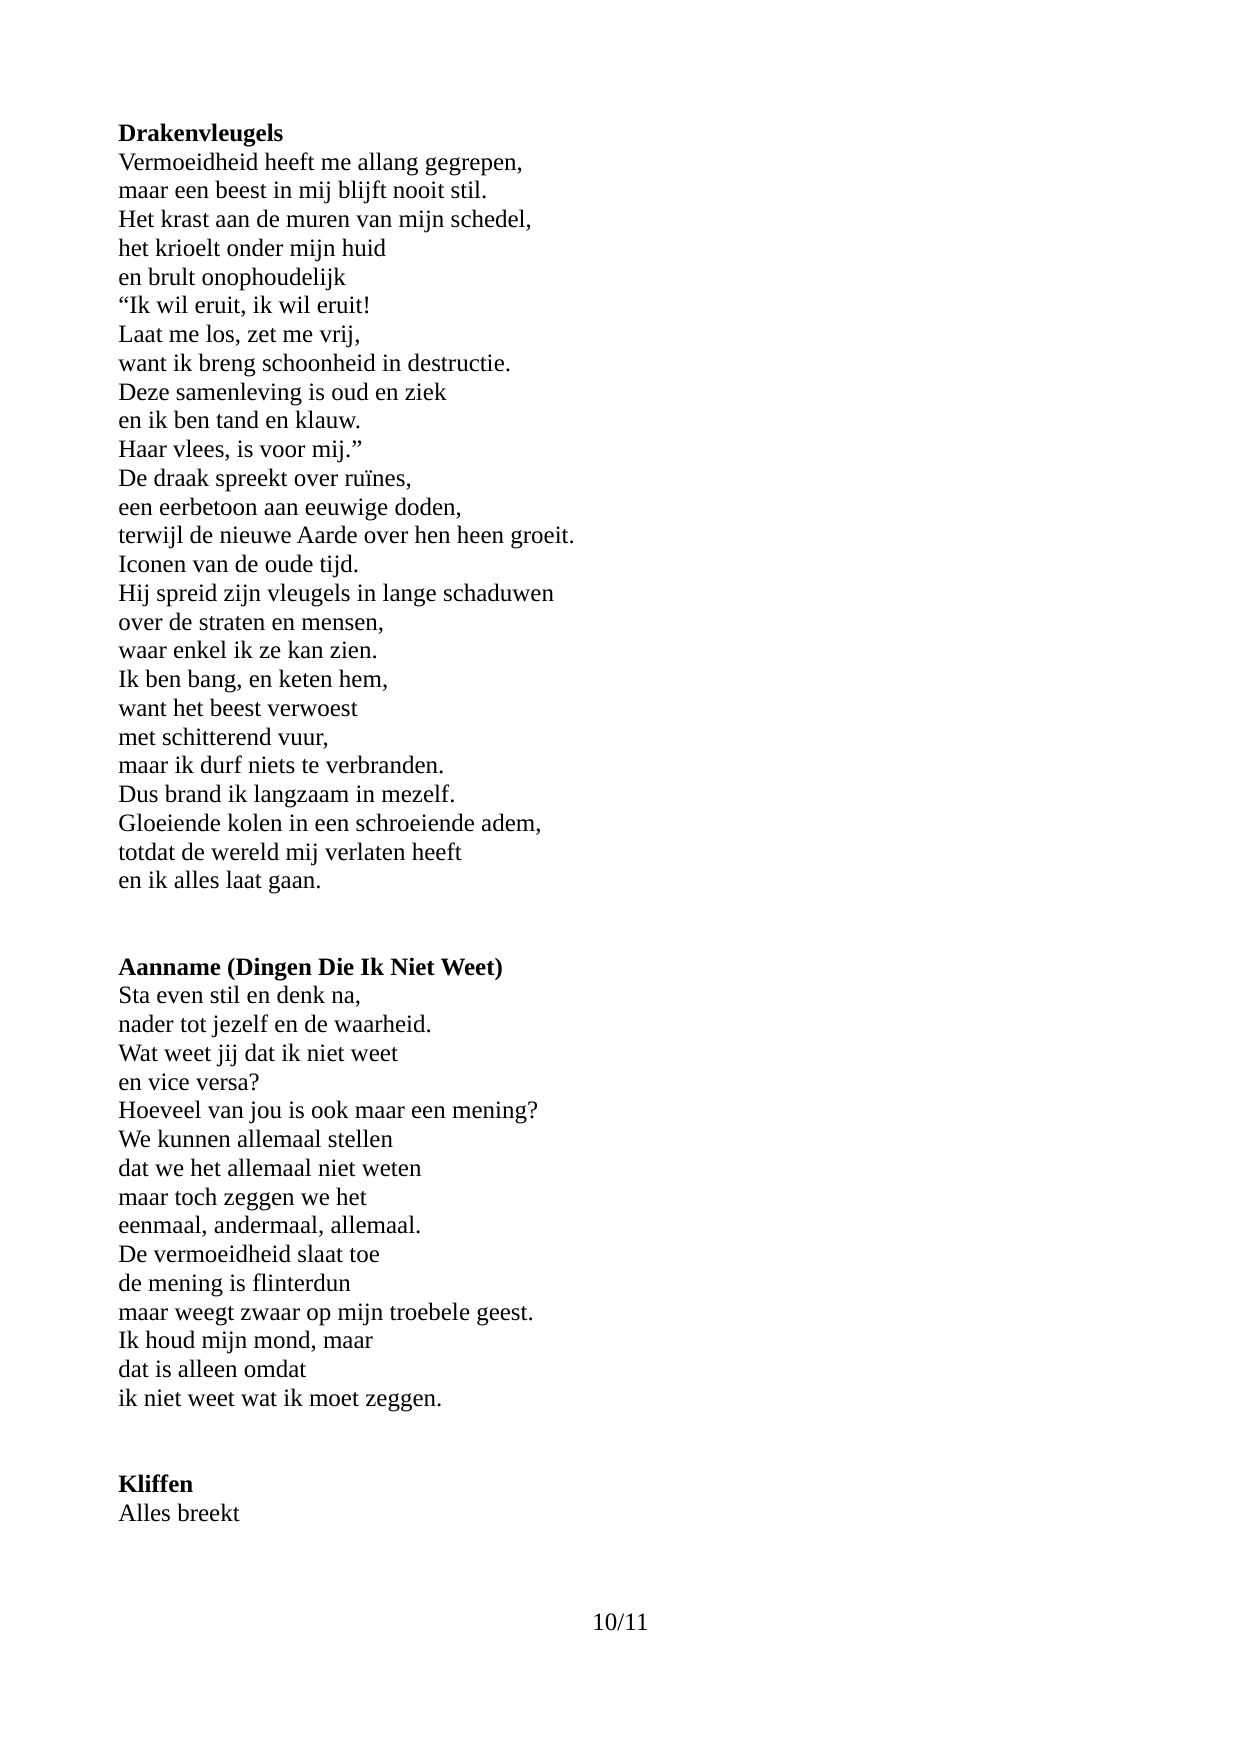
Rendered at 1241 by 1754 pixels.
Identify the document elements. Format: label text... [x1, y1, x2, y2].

text want ik breng schoonheid in destructie. [118, 348, 1122, 377]
text met schitterend vuur, [118, 722, 1122, 751]
text Deze samenleving is oud en ziek [118, 377, 1122, 406]
text We kunnen allemaal stellen [118, 1124, 1122, 1153]
text De draak spreekt over ruïnes, [118, 463, 1122, 492]
text Ik houd mijn mond, maar [118, 1326, 1122, 1354]
text maar weegt zwaar op mijn troebele geest. [118, 1297, 1122, 1326]
text en ik alles laat gaan. [118, 866, 1122, 894]
text over de straten en mensen, [118, 607, 1122, 636]
text want het beest verwoest [118, 693, 1122, 722]
text en vice versa? [118, 1067, 1122, 1096]
text de mening is flinterdun [118, 1268, 1122, 1297]
text maar een beest in mij blijft nooit stil. [118, 176, 1122, 204]
text terwijl de nieuwe Aarde over hen heen groeit. [118, 521, 1122, 549]
text maar ik durf niets te verbranden. [118, 751, 1122, 779]
text Vermoeidheid heeft me allang gegrepen, [118, 147, 1122, 176]
text Dus brand ik langzaam in mezelf. [118, 779, 1122, 808]
text Kliffen [118, 1469, 1122, 1498]
text ik niet weet wat ik moet zeggen. [118, 1383, 1122, 1412]
text totdat de wereld mij verlaten heeft [118, 837, 1122, 866]
text nader tot jezelf en de waarheid. [118, 1009, 1122, 1038]
text Hij spreid zijn vleugels in lange schaduwen [118, 578, 1122, 607]
text “Ik wil eruit, ik wil eruit! [118, 291, 1122, 319]
text en ik ben tand en klauw. [118, 406, 1122, 434]
text Het krast aan de muren van mijn schedel, [118, 204, 1122, 233]
text een eerbetoon aan eeuwige doden, [118, 492, 1122, 521]
text en brult onophoudelijk [118, 262, 1122, 291]
text Aanname (Dingen Die Ik Niet Weet) [118, 952, 1122, 981]
text het krioelt onder mijn huid [118, 233, 1122, 262]
text Hoeveel van jou is ook maar een mening? [118, 1096, 1122, 1124]
text Alles breekt [118, 1498, 1122, 1527]
text Sta even stil en denk na, [118, 981, 1122, 1009]
text Iconen van de oude tijd. [118, 549, 1122, 578]
text Gloeiende kolen in een schroeiende adem, [118, 808, 1122, 837]
text waar enkel ik ze kan zien. [118, 636, 1122, 664]
text Haar vlees, is voor mij.” [118, 434, 1122, 463]
text maar toch zeggen we het [118, 1182, 1122, 1211]
text dat we het allemaal niet weten [118, 1153, 1122, 1182]
text Ik ben bang, en keten hem, [118, 664, 1122, 693]
text De vermoeidheid slaat toe [118, 1239, 1122, 1268]
text dat is alleen omdat [118, 1354, 1122, 1383]
text eenmaal, andermaal, allemaal. [118, 1211, 1122, 1239]
text Wat weet jij dat ik niet weet [118, 1038, 1122, 1067]
text Drakenvleugels [118, 118, 1122, 147]
text Laat me los, zet me vrij, [118, 319, 1122, 348]
